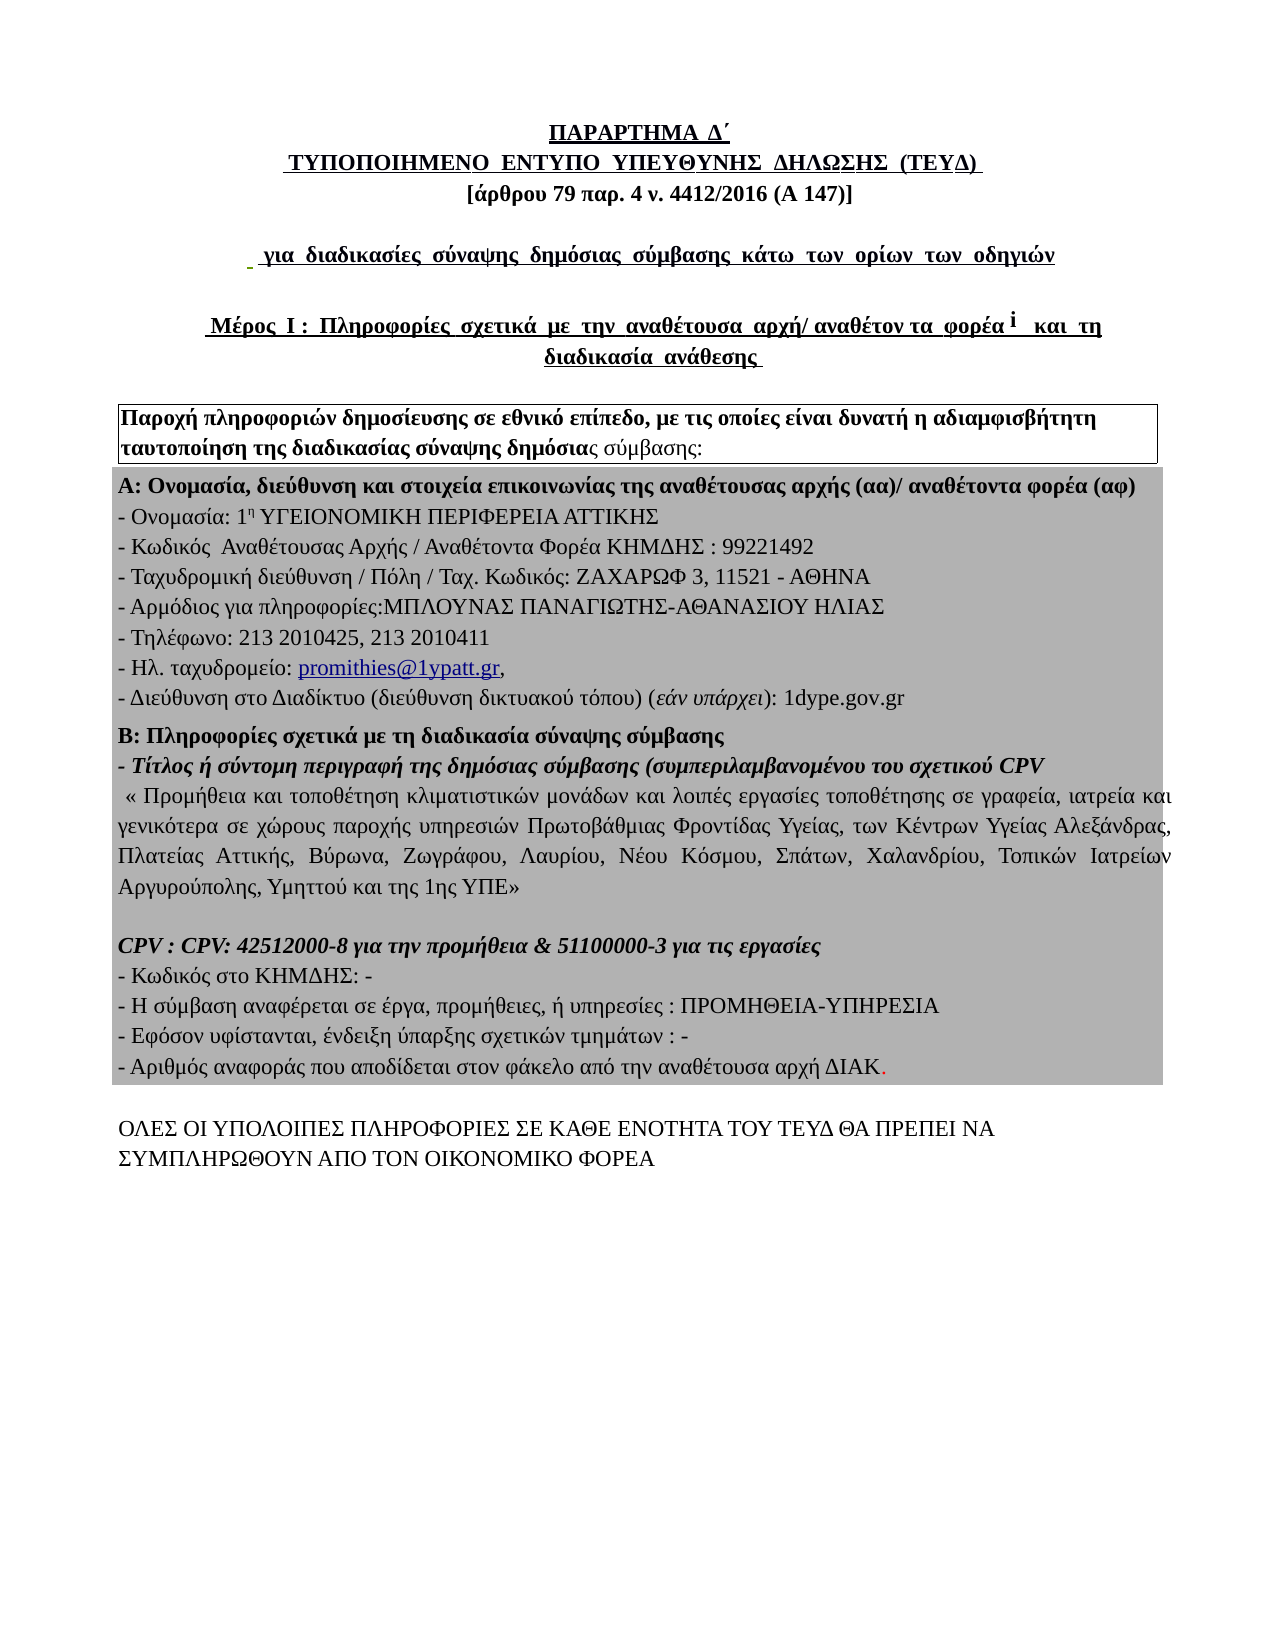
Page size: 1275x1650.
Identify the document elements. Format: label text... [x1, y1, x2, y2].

text Μέρος Ι : Πληροφορίες σχετικά με την αναθέτουσα αρχή/ αναθέτον τα φορέα i και τη διαδικασία ανάθεσης [191, 306, 1115, 369]
text Παροχή πληροφοριών δημοσίευσης σε εθνικό επίπεδο, με τις οποίες είναι δυνατή η αδιαμφισβήτητη ταυτοποίηση της διαδικασίας σύναψης δημόσιας σύμβασης: [119, 405, 1157, 463]
text ΟΛΕΣ ΟΙ ΥΠΟΛΟΙΠΕΣ ΠΛΗΡΟΦΟΡΙΕΣ ΣΕ ΚΑΘΕ ΕΝΟΤΗΤΑ ΤΟΥ ΤΕΥΔ ΘΑ ΠΡΕΠΕΙ ΝΑ ΣΥΜΠΛΗΡΩΘΟΥΝ ΑΠΟ ΤΟΝ ΟΙΚΟΝΟΜΙΚΟ ΦΟΡΕΑ [118, 1115, 1157, 1172]
text ΤΥΠΟΠΟΙΗΜΕΝΟ ΕΝΤΥΠΟ ΥΠΕΥΘΥΝΗΣ ΔΗΛΩΣΗΣ (TEΥΔ) [118, 149, 1146, 176]
table_cell Β: Πληροφορίες σχετικά με τη διαδικασία σύναψης σύμβασης - Τίτλος ή σύντομη περιγραφή της δημόσιας σύμβασης (συμπεριλαμβανομένου του σχετικού CPV « Προμήθεια και τοποθέτηση κλιματιστικών μονάδων και λοιπές εργασίες τοποθέτησης σε γραφεία, ιατρεία και γενικότερα σε χώρους παροχής υπηρεσιών Πρωτοβάθμιας Φροντίδας Υγείας, των Κέντρων Υγείας Αλεξάνδρας, Πλατείας Αττικής, Βύρωνα, Ζωγράφου, Λαυρίου, Νέου Κόσμου, Σπάτων, Χαλανδρίου, Τοπικών Ιατρείων Αργυρούπολης, Υμηττού και της 1ης ΥΠΕ» CPV : CPV: 42512000-8 για την προμήθεια & 51100000-3 για τις εργασίες - Κωδικός στο ΚΗΜΔΗΣ: - - Η σύμβαση αναφέρεται σε έργα, προμήθειες, ή υπηρεσίες : ΠΡΟΜΗΘΕΙΑ-ΥΠΗΡΕΣΙΑ - Εφόσον υφίστανται, ένδειξη ύπαρξης σχετικών τμημάτων : - - Αριθμός αναφοράς που αποδίδεται στον φάκελο από την αναθέτουσα αρχή ΔΙΑΚ. [112, 716, 1163, 1085]
text για διαδικασίες σύναψης δημόσιας σύμβασης κάτω των ορίων των οδηγιών [255, 241, 1057, 267]
table_header Α: Ονομασία, διεύθυνση και στοιχεία επικοινωνίας της αναθέτουσας αρχής (αα)/ αναθέτοντα φορέα (αφ) - Ονομασία: 1η ΥΓΕΙΟΝΟΜΙΚΗ ΠΕΡΙΦΕΡΕΙΑ ΑΤΤΙΚΗΣ - Κωδικός Αναθέτουσας Αρχής / Αναθέτοντα Φορέα ΚΗΜΔΗΣ : 99221492 - Ταχυδρομική διεύθυνση / Πόλη / Ταχ. Κωδικός: ΖΑΧΑΡΩΦ 3, 11521 - ΑΘΗΝΑ - Αρμόδιος για πληροφορίες:ΜΠΛΟΥΝΑΣ ΠΑΝΑΓΙΩΤΗΣ-ΑΘΑΝΑΣΙΟΥ ΗΛΙΑΣ - Τηλέφωνο: 213 2010425, 213 2010411 - Ηλ. ταχυδρομείο: promithies@1ypatt.gr, - Διεύθυνση στο Διαδίκτυο (διεύθυνση δικτυακού τόπου) (εάν υπάρχει): 1dype.gov.gr [112, 467, 1163, 716]
text ΠΑΡΑΡΤΗΜΑ Δ΄ [384, 118, 894, 145]
text [άρθρου 79 παρ. 4 ν. 4412/2016 (Α 147)] [466, 180, 1157, 207]
